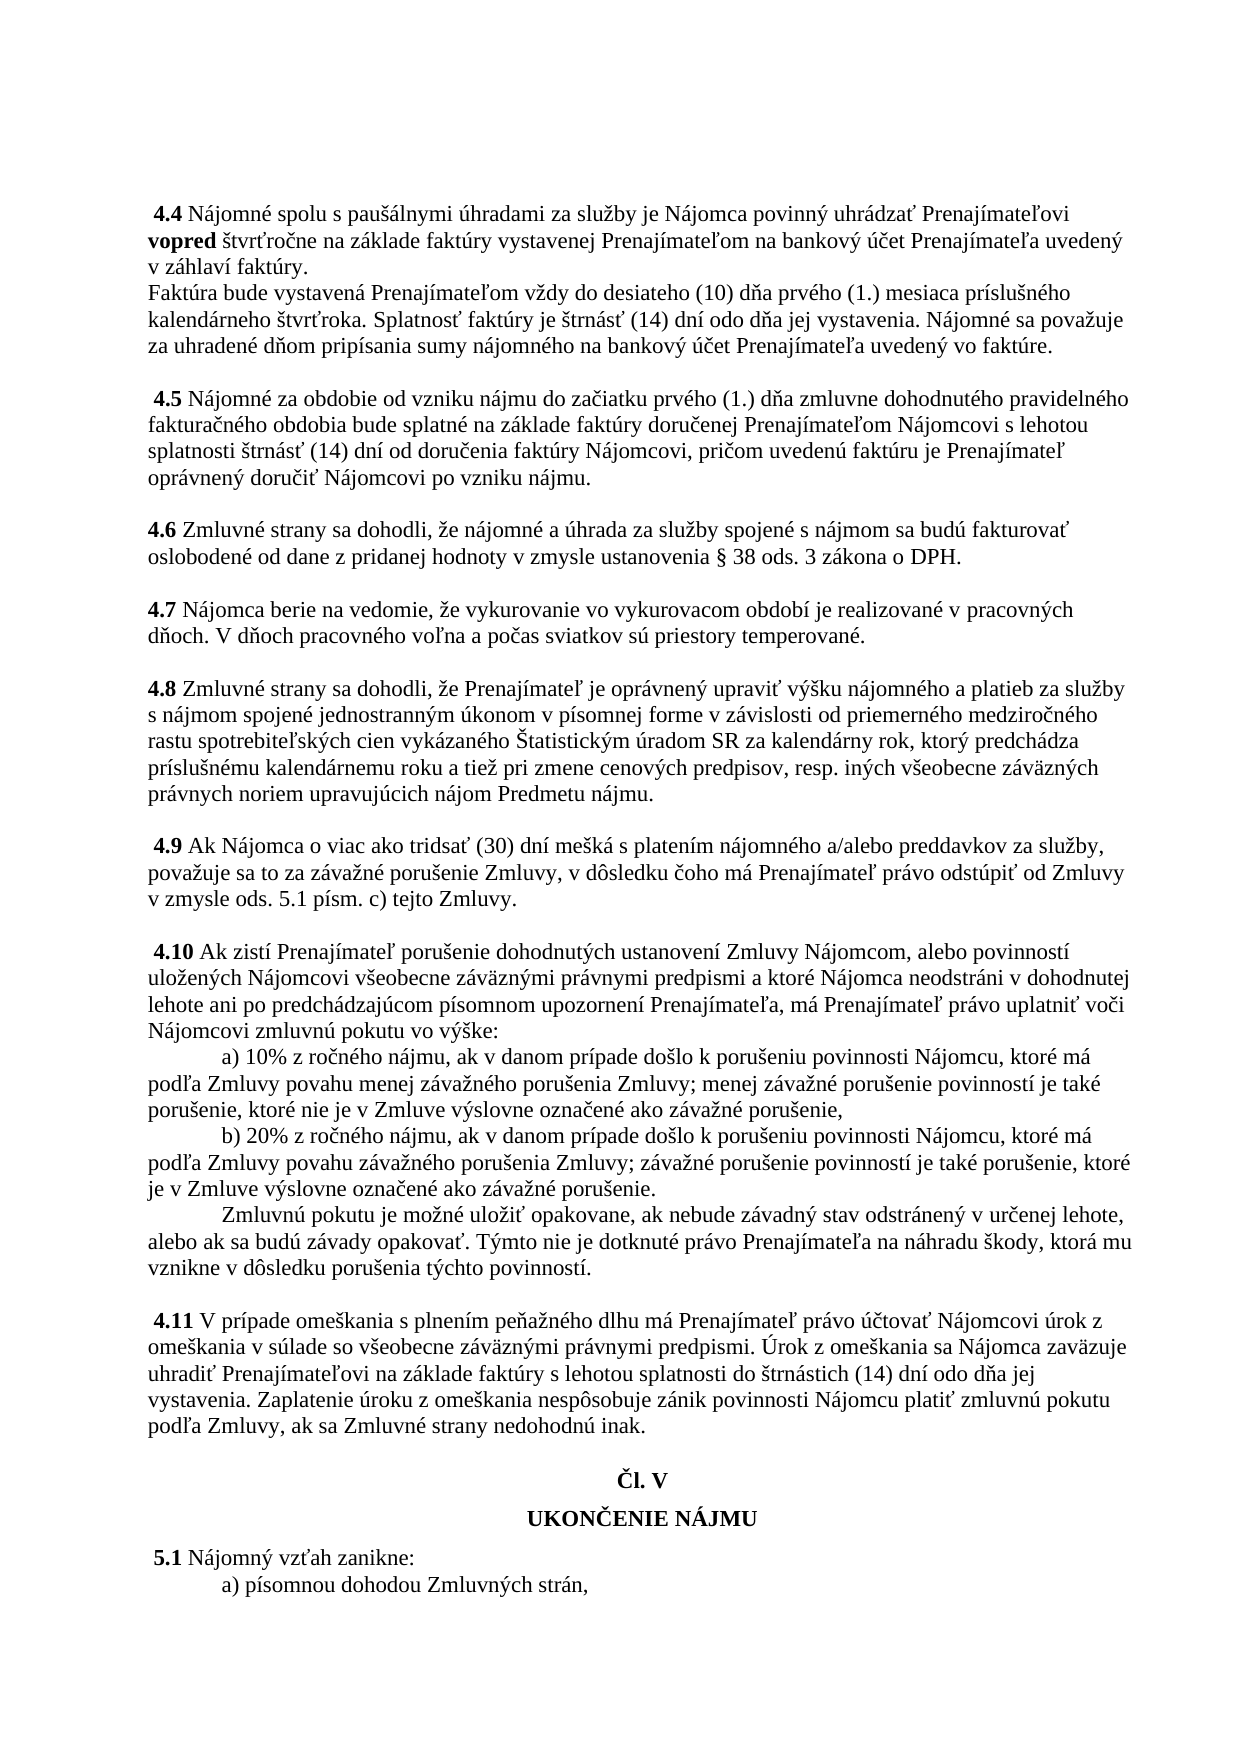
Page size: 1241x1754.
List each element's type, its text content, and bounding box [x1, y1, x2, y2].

text 4.6 Zmluvné strany sa dohodli, že nájomné a úhrada za služby spojené s nájmom sa budú fakturovať oslobodené od dane z pridanej hodnoty v zmysle ustanovenia § 38 ods. 3 zákona o DPH. [148, 517, 1137, 569]
text 4.5 Nájomné za obdobie od vzniku nájmu do začiatku prvého (1.) dňa zmluvne dohodnutého pravidelného fakturačného obdobia bude splatné na základe faktúry doručenej Prenajímateľom Nájomcovi s lehotou splatnosti štrnásť (14) dní od doručenia faktúry Nájomcovi, pričom uvedenú faktúru je Prenajímateľ oprávnený doručiť Nájomcovi po vzniku nájmu. [148, 385, 1137, 490]
text 4.10 Ak zistí Prenajímateľ porušenie dohodnutých ustanovení Zmluvy Nájomcom, alebo povinností uložených Nájomcovi všeobecne záväznými právnymi predpismi a ktoré Nájomca neodstráni v dohodnutej lehote ani po predchádzajúcom písomnom upozornení Prenajímateľa, má Prenajímateľ právo uplatniť voči Nájomcovi zmluvnú pokutu vo výške: [148, 938, 1137, 1043]
text UKONČENIE NÁJMU [148, 1506, 1137, 1532]
text 5.1 Nájomný vzťah zanikne: [148, 1544, 1137, 1571]
text Čl. V [148, 1467, 1137, 1493]
text Faktúra bude vystavená Prenajímateľom vždy do desiateho (10) dňa prvého (1.) mesiaca príslušného kalendárneho štvrťroka. Splatnosť faktúry je štrnásť (14) dní odo dňa jej vystavenia. Nájomné sa považuje za uhradené dňom pripísania sumy nájomného na bankový účet Prenajímateľa uvedený vo faktúre. [148, 279, 1137, 358]
text 4.4 Nájomné spolu s paušálnymi úhradami za služby je Nájomca povinný uhrádzať Prenajímateľovi vopred štvrťročne na základe faktúry vystavenej Prenajímateľom na bankový účet Prenajímateľa uvedený v záhlaví faktúry. [148, 200, 1137, 279]
text 4.9 Ak Nájomca o viac ako tridsať (30) dní mešká s platením nájomného a/alebo preddavkov za služby, považuje sa to za závažné porušenie Zmluvy, v dôsledku čoho má Prenajímateľ právo odstúpiť od Zmluvy v zmysle ods. 5.1 písm. c) tejto Zmluvy. [148, 832, 1137, 912]
text 4.7 Nájomca berie na vedomie, že vykurovanie vo vykurovacom období je realizované v pracovných dňoch. V dňoch pracovného voľna a počas sviatkov sú priestory temperované. [148, 596, 1137, 648]
text 4.8 Zmluvné strany sa dohodli, že Prenajímateľ je oprávnený upraviť výšku nájomného a platieb za služby s nájmom spojené jednostranným úkonom v písomnej forme v závislosti od priemerného medziročného rastu spotrebiteľských cien vykázaného Štatistickým úradom SR za kalendárny rok, ktorý predchádza príslušnému kalendárnemu roku a tiež pri zmene cenových predpisov, resp. iných všeobecne záväzných právnych noriem upravujúcich nájom Predmetu nájmu. [148, 675, 1137, 806]
text a) písomnou dohodou Zmluvných strán, [148, 1571, 1137, 1597]
text Zmluvnú pokutu je možné uložiť opakovane, ak nebude závadný stav odstránený v určenej lehote, alebo ak sa budú závady opakovať. Týmto nie je dotknuté právo Prenajímateľa na náhradu škody, ktorá mu vznikne v dôsledku porušenia týchto povinností. [148, 1201, 1137, 1281]
text a) 10% z ročného nájmu, ak v danom prípade došlo k porušeniu povinnosti Nájomcu, ktoré má podľa Zmluvy povahu menej závažného porušenia Zmluvy; menej závažné porušenie povinností je také porušenie, ktoré nie je v Zmluve výslovne označené ako závažné porušenie, [148, 1043, 1137, 1122]
text b) 20% z ročného nájmu, ak v danom prípade došlo k porušeniu povinnosti Nájomcu, ktoré má podľa Zmluvy povahu závažného porušenia Zmluvy; závažné porušenie povinností je také porušenie, ktoré je v Zmluve výslovne označené ako závažné porušenie. [148, 1122, 1137, 1201]
text 4.11 V prípade omeškania s plnením peňažného dlhu má Prenajímateľ právo účtovať Nájomcovi úrok z omeškania v súlade so všeobecne záväznými právnymi predpismi. Úrok z omeškania sa Nájomca zaväzuje uhradiť Prenajímateľovi na základe faktúry s lehotou splatnosti do štrnástich (14) dní odo dňa jej vystavenia. Zaplatenie úroku z omeškania nespôsobuje zánik povinnosti Nájomcu platiť zmluvnú pokutu podľa Zmluvy, ak sa Zmluvné strany nedohodnú inak. [148, 1307, 1137, 1439]
